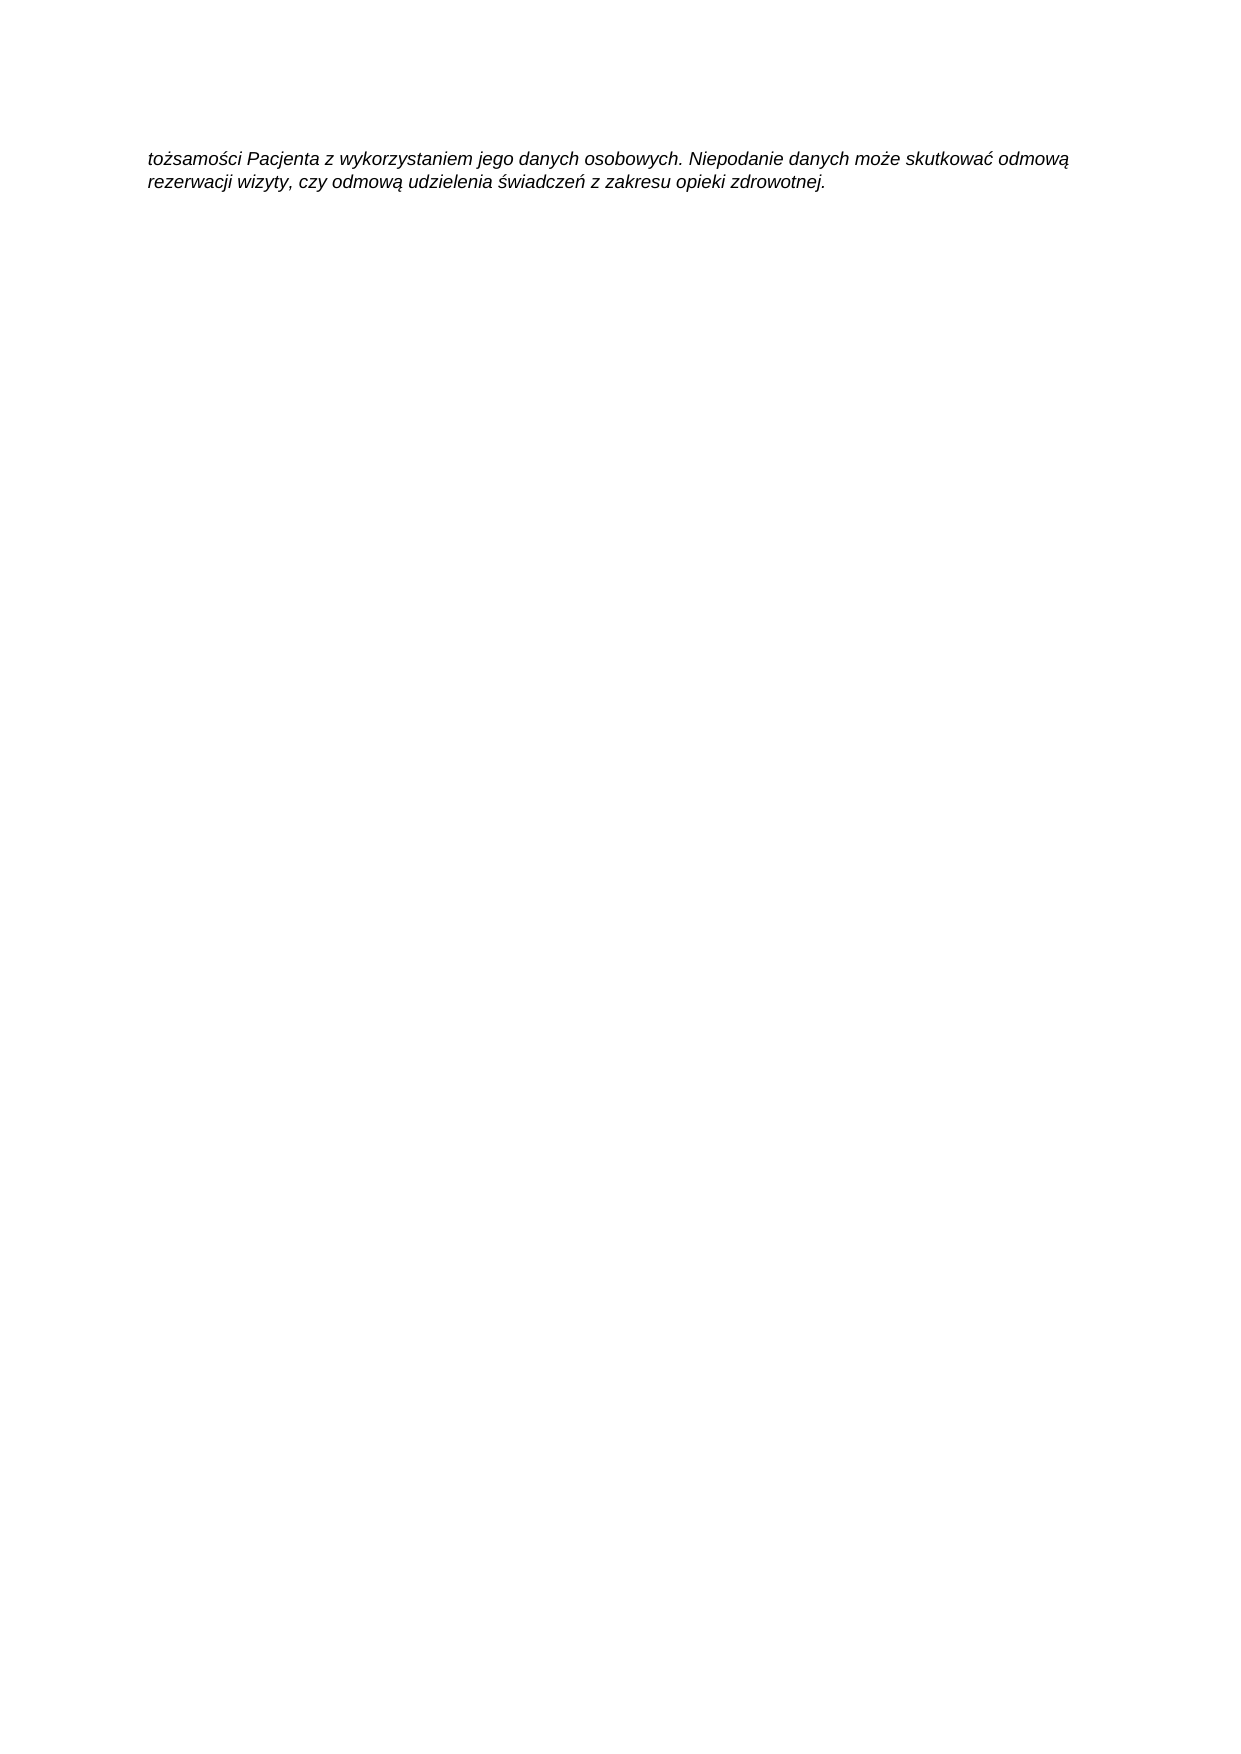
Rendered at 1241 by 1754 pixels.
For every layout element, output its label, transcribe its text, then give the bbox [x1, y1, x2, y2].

text tożsamości Pacjenta z wykorzystaniem jego danych osobowych. Niepodanie danych może skutkować odmową rezerwacji wizyty, czy odmową udzielenia świadczeń z zakresu opieki zdrowotnej. [148, 148, 1093, 192]
